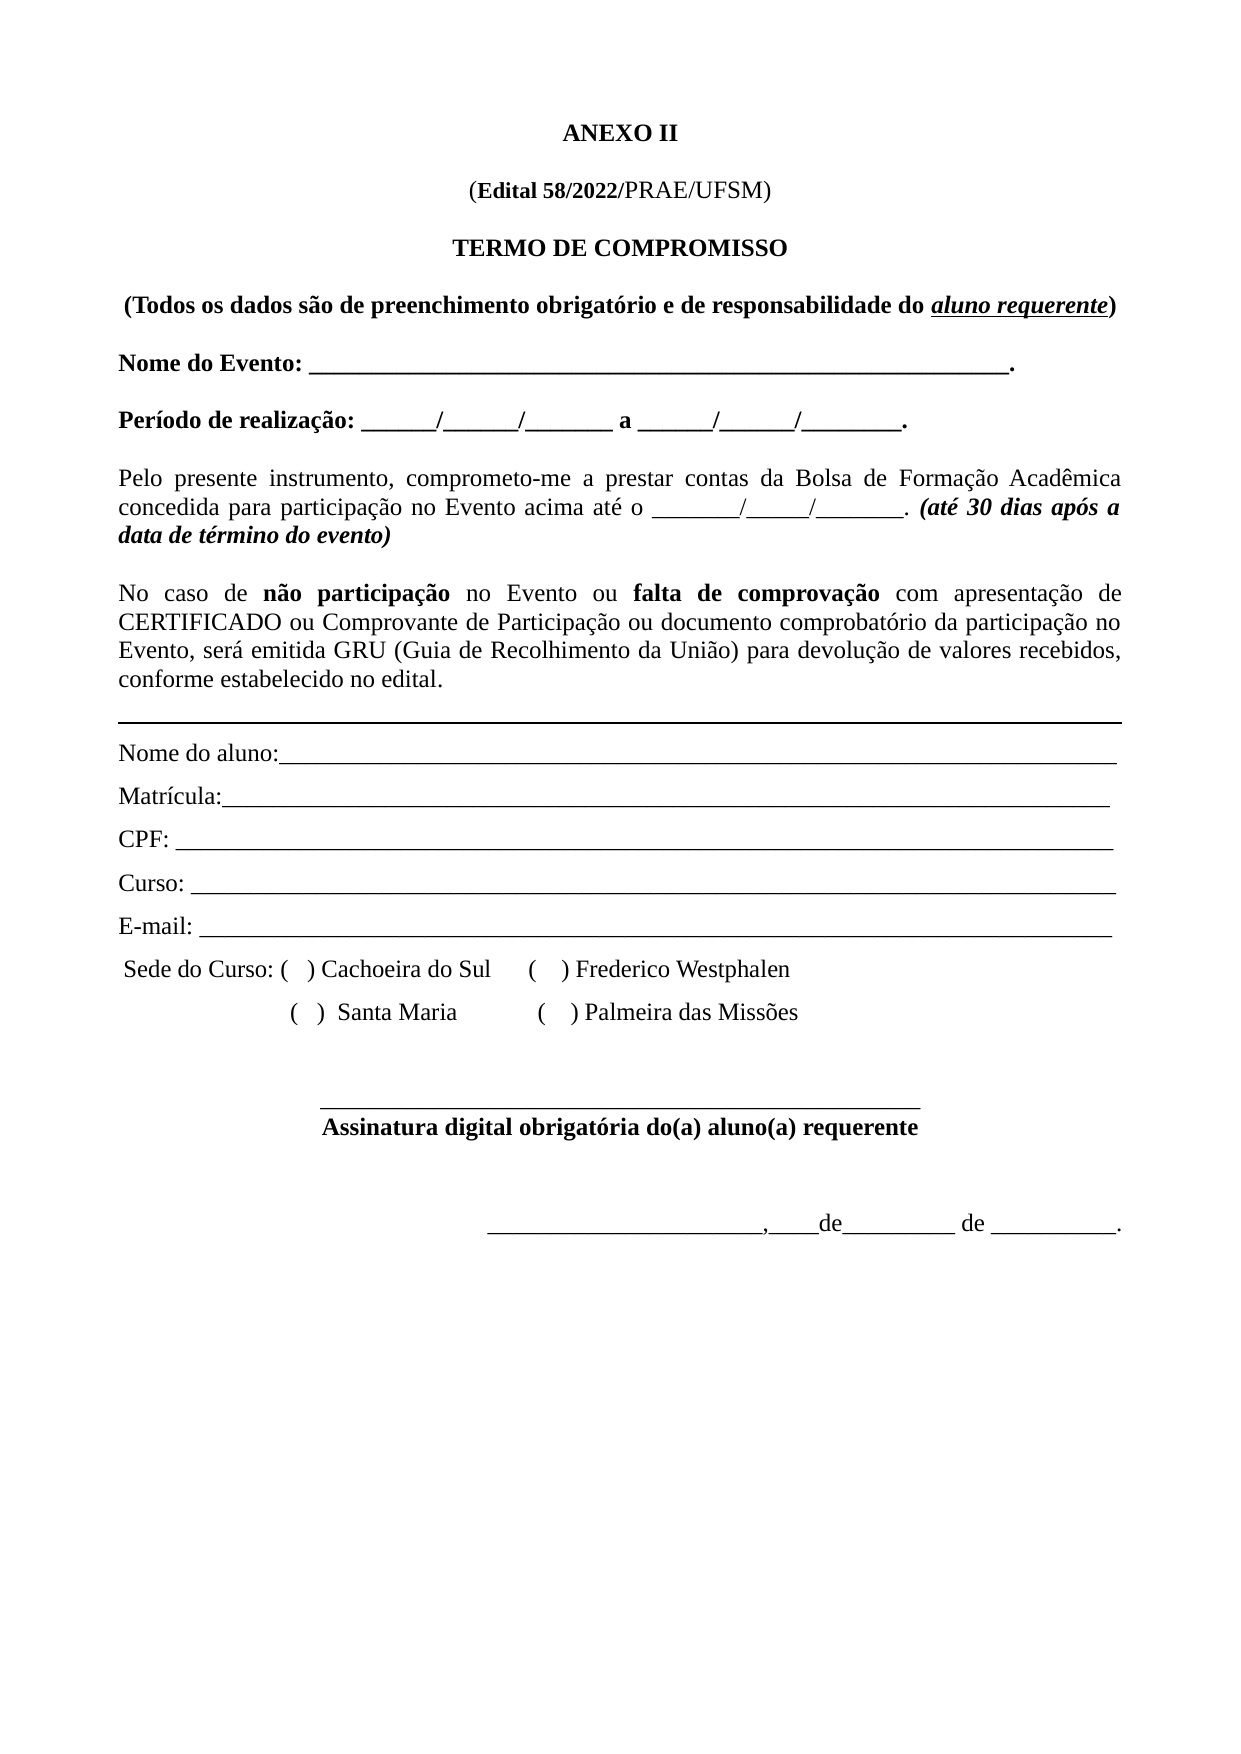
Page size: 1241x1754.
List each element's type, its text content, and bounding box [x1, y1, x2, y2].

table_header [977, 954, 1137, 1026]
text TERMO DE COMPROMISSO [118, 233, 1122, 262]
table_header [1137, 954, 1240, 1026]
text Pelo presente instrumento, comprometo-me a prestar contas da Bolsa de Formação Acadêmica concedida para participação no Evento acima até o _______/_____/_______. (até 30 dias após a data de término do evento) [118, 463, 1122, 549]
text Matrícula:_______________________________________________________________________ [118, 781, 1122, 810]
text Período de realização: ______/______/_______ a ______/______/________. [118, 406, 1122, 434]
text CPF: ___________________________________________________________________________ [118, 824, 1122, 853]
text Curso: __________________________________________________________________________ [118, 868, 1122, 896]
text ANEXO II [118, 118, 1122, 147]
text ______________________,____de_________ de __________. [118, 1208, 1122, 1237]
text Assinatura digital obrigatória do(a) aluno(a) requerente [118, 1112, 1122, 1141]
text Nome do aluno:___________________________________________________________________ [118, 738, 1122, 767]
table_header Sede do Curso: ( ) Cachoeira do Sul ( ) Frederico Westphalen ( ) Santa Maria ( ) Palmeira das Missões [0, 954, 977, 1026]
text (Todos os dados são de preenchimento obrigatório e de responsabilidade do aluno requerente) [118, 291, 1122, 319]
text (Edital 58/2022/PRAE/UFSM) [118, 176, 1122, 204]
text No caso de não participação no Evento ou falta de comprovação com apresentação de CERTIFICADO ou Comprovante de Participação ou documento comprobatório da participação no Evento, será emitida GRU (Guia de Recolhimento da União) para devolução de valores recebidos, conforme estabelecido no edital. [118, 578, 1122, 693]
text Nome do Evento: ________________________________________________________. [118, 348, 1122, 377]
text E-mail: _________________________________________________________________________ [118, 911, 1122, 939]
text ________________________________________________ [118, 1083, 1122, 1112]
